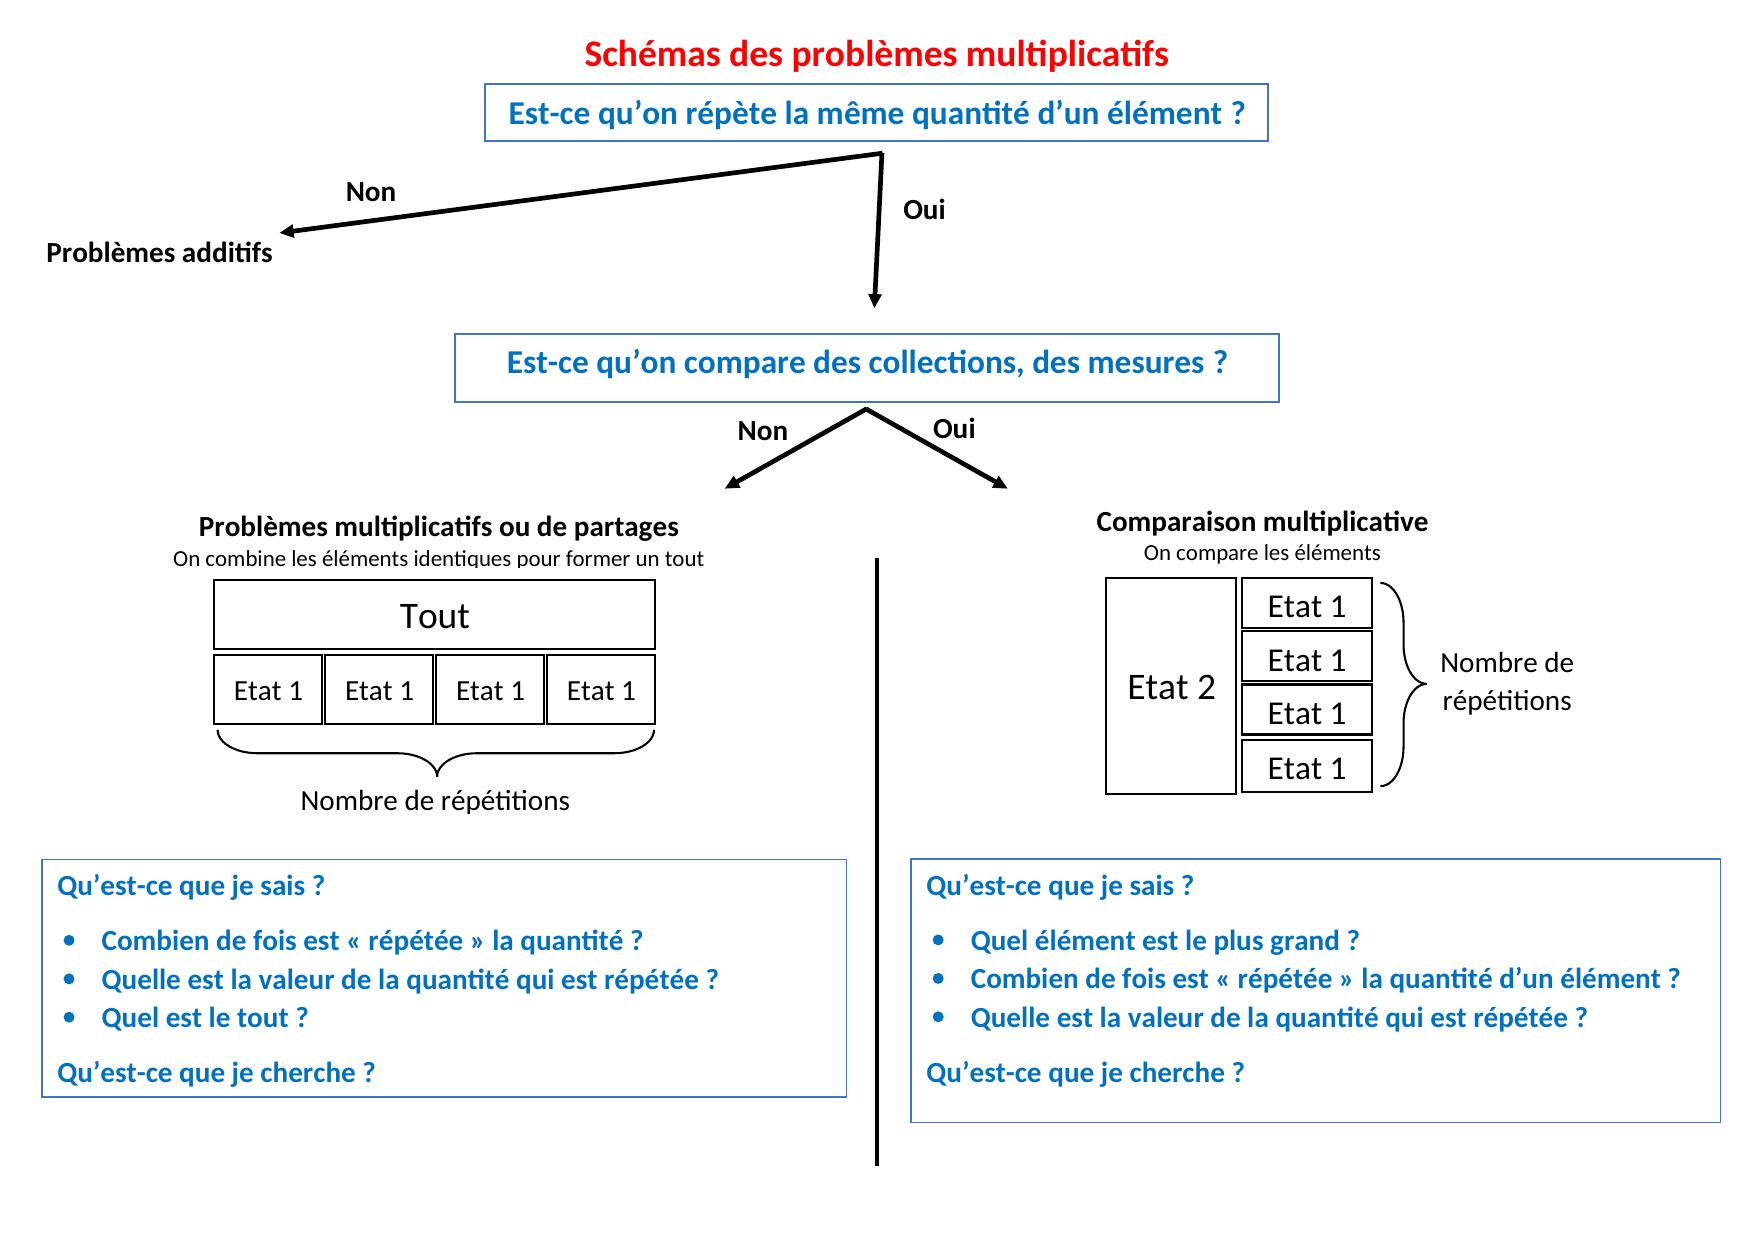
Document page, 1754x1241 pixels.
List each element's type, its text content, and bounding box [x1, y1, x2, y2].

list Quel est le tout ? [64, 999, 832, 1035]
text Est-ce qu’on compare des collections, des mesures ? [470, 341, 1264, 382]
text Etat 1 [340, 672, 418, 707]
text Qu’est-ce que je cherche ? [926, 1054, 1706, 1089]
text Oui [923, 410, 985, 446]
text On compare les éléments [1073, 538, 1452, 564]
text Problèmes multiplicatifs ou de partages [165, 508, 713, 544]
text Etat 1 [1257, 586, 1357, 621]
text Etat 1 [562, 672, 640, 707]
text On combine les éléments identiques pour former un tout [165, 544, 713, 568]
text Schémas des problèmes multiplicatifs [29, 29, 1724, 75]
text Non [339, 173, 402, 209]
text Qu’est-ce que je cherche ? [57, 1054, 832, 1090]
list Quelle est la valeur de la quantité qui est répétée ? [933, 999, 1706, 1034]
text Qu’est-ce que je sais ? [57, 867, 832, 903]
list Quelle est la valeur de la quantité qui est répétée ? [64, 961, 832, 996]
text Etat 1 [451, 672, 529, 707]
text Tout [229, 592, 640, 637]
text Non [737, 412, 788, 447]
text Etat 2 [1121, 663, 1222, 709]
text Problèmes additifs [45, 234, 274, 270]
text Comparaison multiplicative [1073, 503, 1452, 538]
text Etat 1 [1257, 639, 1357, 674]
list Quel élément est le plus grand ? [933, 922, 1706, 957]
list Combien de fois est « répétée » la quantité ? [64, 922, 832, 958]
list Combien de fois est « répétée » la quantité d’un élément ? [933, 960, 1706, 996]
text Qu’est-ce que je sais ? [926, 867, 1706, 902]
text Etat 1 [1257, 692, 1357, 727]
text Est-ce qu’on répète la même quantité d’un élément ? [501, 92, 1253, 133]
text Etat 1 [229, 672, 307, 707]
text Nombre de répétitions [1439, 644, 1575, 718]
text Oui [893, 191, 955, 227]
text Nombre de répétitions [292, 782, 579, 813]
text Etat 1 [1257, 747, 1357, 785]
